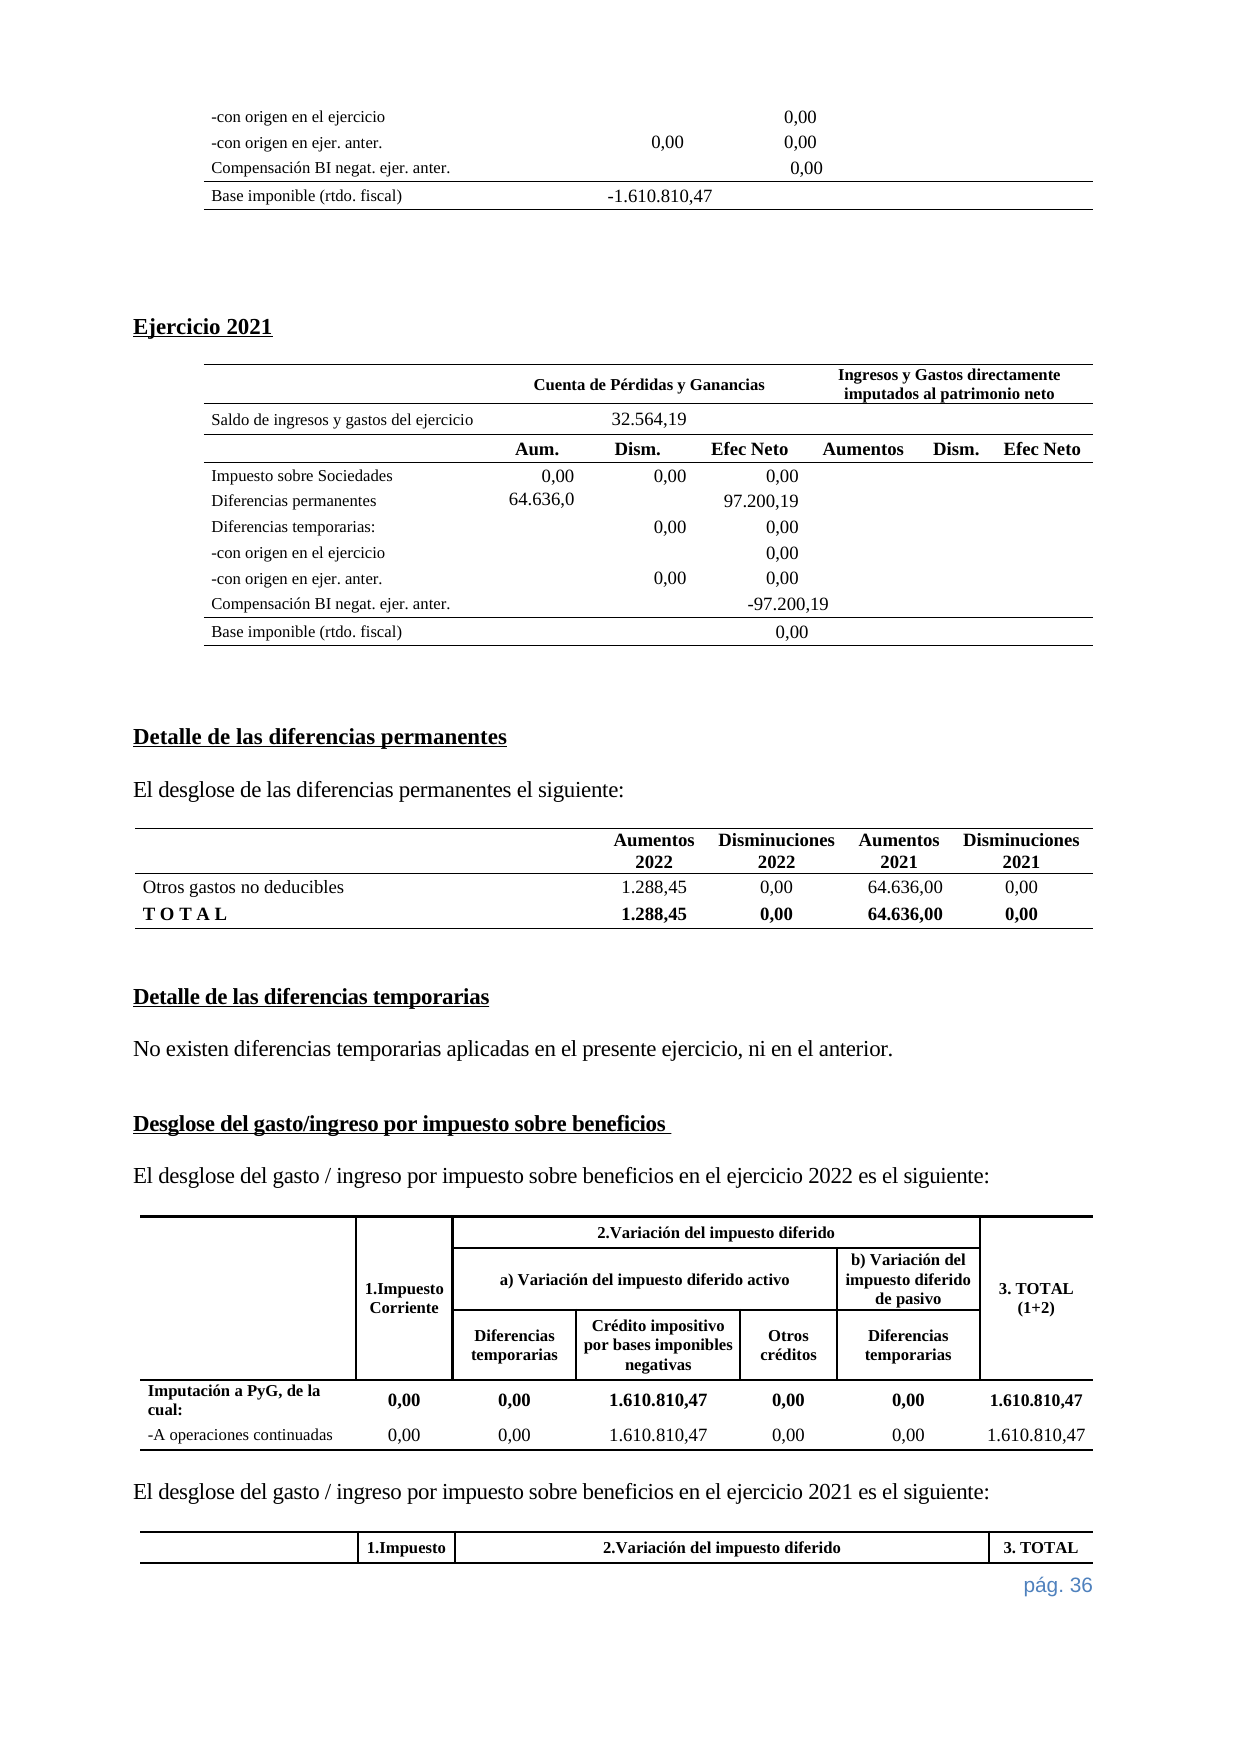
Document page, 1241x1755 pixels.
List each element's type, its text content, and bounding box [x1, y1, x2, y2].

table_header 3. TOTAL [990, 1533, 1093, 1562]
table_cell [579, 104, 691, 129]
table_cell Base imponible (rtdo. fiscal) [204, 182, 493, 209]
table_header Disminuciones 2022 [705, 829, 848, 872]
table_cell [806, 404, 1093, 434]
table_cell 64.636,00 [848, 874, 950, 900]
table_header Ingresos y Gastos directamente imputados al patrimonio neto [806, 365, 1093, 403]
table_cell 0,00 [950, 874, 1093, 900]
table_cell 1.610.810,47 [576, 1419, 740, 1449]
table_cell Diferencias temporarias: [204, 514, 492, 539]
table_cell 0,00 [950, 900, 1093, 928]
table_header [140, 1218, 355, 1379]
text Ejercicio 2021 [59, 313, 1093, 339]
table_cell [492, 565, 581, 591]
table_header Cuenta de Pérdidas y Ganancias [492, 365, 806, 403]
table_header 1.Impuesto [359, 1533, 454, 1562]
table_cell -con origen en el ejercicio [204, 540, 492, 565]
table_cell 0,00 [837, 1419, 979, 1449]
table_cell [806, 540, 921, 565]
table_cell [992, 540, 1093, 565]
text El desglose de las diferencias permanentes el siguiente: [133, 776, 1095, 802]
table_cell [824, 104, 919, 129]
table_cell 0,00 [579, 129, 691, 155]
table_cell [992, 463, 1093, 488]
table_cell 64.636,00 [492, 488, 581, 514]
table_cell [493, 129, 578, 155]
table_cell 0,00 [694, 463, 806, 488]
table_cell [824, 129, 919, 155]
table_cell [920, 129, 991, 155]
table_cell T O T A L [135, 900, 603, 928]
table_cell Crédito impositivo por bases imponibles negativas [577, 1311, 739, 1379]
table_cell Saldo de ingresos y gastos del ejercicio [204, 404, 492, 434]
table_cell 0,00 [493, 155, 1093, 181]
table_cell 32.564,19 [492, 404, 806, 434]
table_cell 0,00 [581, 463, 693, 488]
table_cell Aum. [492, 435, 581, 462]
table_cell -con origen en ejer. anter. [204, 129, 493, 155]
table_cell -con origen en el ejercicio [204, 104, 493, 129]
table_cell 0,00 [705, 874, 848, 900]
table_cell 0,00 [453, 1419, 576, 1449]
table_cell Base imponible (rtdo. fiscal) [204, 618, 492, 645]
table_cell b) Variación del impuesto diferido de pasivo [838, 1249, 979, 1309]
table_cell 1.288,45 [603, 900, 705, 928]
table_header Aumentos 2022 [603, 829, 705, 872]
table_cell Compensación BI negat. ejer. anter. [204, 155, 493, 181]
table_cell 0,00 [694, 514, 806, 539]
table_header [135, 829, 603, 872]
table_cell 0,00 [837, 1381, 979, 1419]
table_cell 1.288,45 [603, 874, 705, 900]
table_cell Dism. [921, 435, 992, 462]
text No existen diferencias temporarias aplicadas en el presente ejercicio, ni en el anterior. [133, 1035, 1095, 1062]
table_cell [581, 488, 693, 514]
text El desglose del gasto / ingreso por impuesto sobre beneficios en el ejercicio 2022 es el siguiente: [133, 1163, 1095, 1189]
table_cell 0,00 [453, 1381, 576, 1419]
table_cell 0,00 [694, 540, 806, 565]
table_cell 0,00 [492, 618, 1093, 645]
table_cell 64.636,00 [848, 900, 950, 928]
text Detalle de las diferencias temporarias [133, 983, 1095, 1009]
table_header Disminuciones 2021 [950, 829, 1093, 872]
table_cell -97.200,19 [492, 591, 1093, 617]
table_cell 0,00 [691, 104, 824, 129]
table_header 1.Impuesto Corriente [357, 1218, 451, 1379]
table_cell [806, 514, 921, 539]
table_cell Diferencias permanentes [204, 488, 492, 514]
table_cell 0,00 [691, 129, 824, 155]
table_cell Aumentos [806, 435, 921, 462]
table_header 2.Variación del impuesto diferido [456, 1533, 988, 1562]
table_cell [493, 104, 578, 129]
table_cell [991, 104, 1093, 129]
table_cell [581, 540, 693, 565]
table_cell 1.610.810,47 [980, 1381, 1093, 1419]
table_cell 0,00 [740, 1381, 837, 1419]
table_cell [921, 540, 992, 565]
table_cell [492, 514, 581, 539]
table_cell [492, 540, 581, 565]
table_cell 0,00 [356, 1381, 452, 1419]
table_cell 0,00 [705, 900, 848, 928]
table_cell [921, 463, 992, 488]
table_cell Imputación a PyG, de la cual: [140, 1381, 356, 1419]
table_cell 1.610.810,47 [980, 1419, 1093, 1449]
table_cell 97.200,19 [694, 488, 806, 514]
table_cell 0,00 [581, 514, 693, 539]
table_cell Otros créditos [741, 1311, 836, 1379]
table_cell 1.610.810,47 [576, 1381, 740, 1419]
table_cell 0,00 [356, 1419, 452, 1449]
table_cell Efec Neto [694, 435, 806, 462]
table_cell Impuesto sobre Sociedades [204, 463, 492, 488]
table_cell -con origen en ejer. anter. [204, 565, 492, 591]
text Desglose del gasto/ingreso por impuesto sobre beneficios [133, 1110, 1095, 1136]
table_header [204, 365, 492, 403]
table_cell Compensación BI negat. ejer. anter. [204, 591, 492, 617]
text El desglose del gasto / ingreso por impuesto sobre beneficios en el ejercicio 2021 es el siguiente: [133, 1478, 1095, 1504]
table_cell 0,00 [581, 565, 693, 591]
table_cell Efec Neto [992, 435, 1093, 462]
table_cell Diferencias temporarias [838, 1311, 979, 1379]
table_header 2.Variación del impuesto diferido [454, 1218, 979, 1247]
table_cell [992, 565, 1093, 591]
table_cell [992, 514, 1093, 539]
table_cell Dism. [581, 435, 693, 462]
table_cell Diferencias temporarias [454, 1311, 575, 1379]
table_header [140, 1533, 357, 1562]
table_cell -A operaciones continuadas [140, 1419, 356, 1449]
table_header Aumentos 2021 [848, 829, 950, 872]
table_cell [806, 463, 921, 488]
table_cell a) Variación del impuesto diferido activo [454, 1249, 836, 1309]
table_cell 0,00 [740, 1419, 837, 1449]
table_cell 0,00 [694, 565, 806, 591]
table_header 3. TOTAL (1+2) [981, 1218, 1093, 1379]
table_cell -1.610.810,47 [493, 182, 1093, 209]
table_cell [920, 104, 991, 129]
table_cell Otros gastos no deducibles [135, 874, 603, 900]
table_cell [806, 488, 921, 514]
text Detalle de las diferencias permanentes [59, 723, 1093, 749]
table_cell [921, 565, 992, 591]
table_cell [992, 488, 1093, 514]
table_cell 0,00 [492, 463, 581, 488]
table_cell [991, 129, 1093, 155]
table_cell [921, 514, 992, 539]
table_cell [204, 435, 492, 462]
table_cell [806, 565, 921, 591]
table_cell [921, 488, 992, 514]
